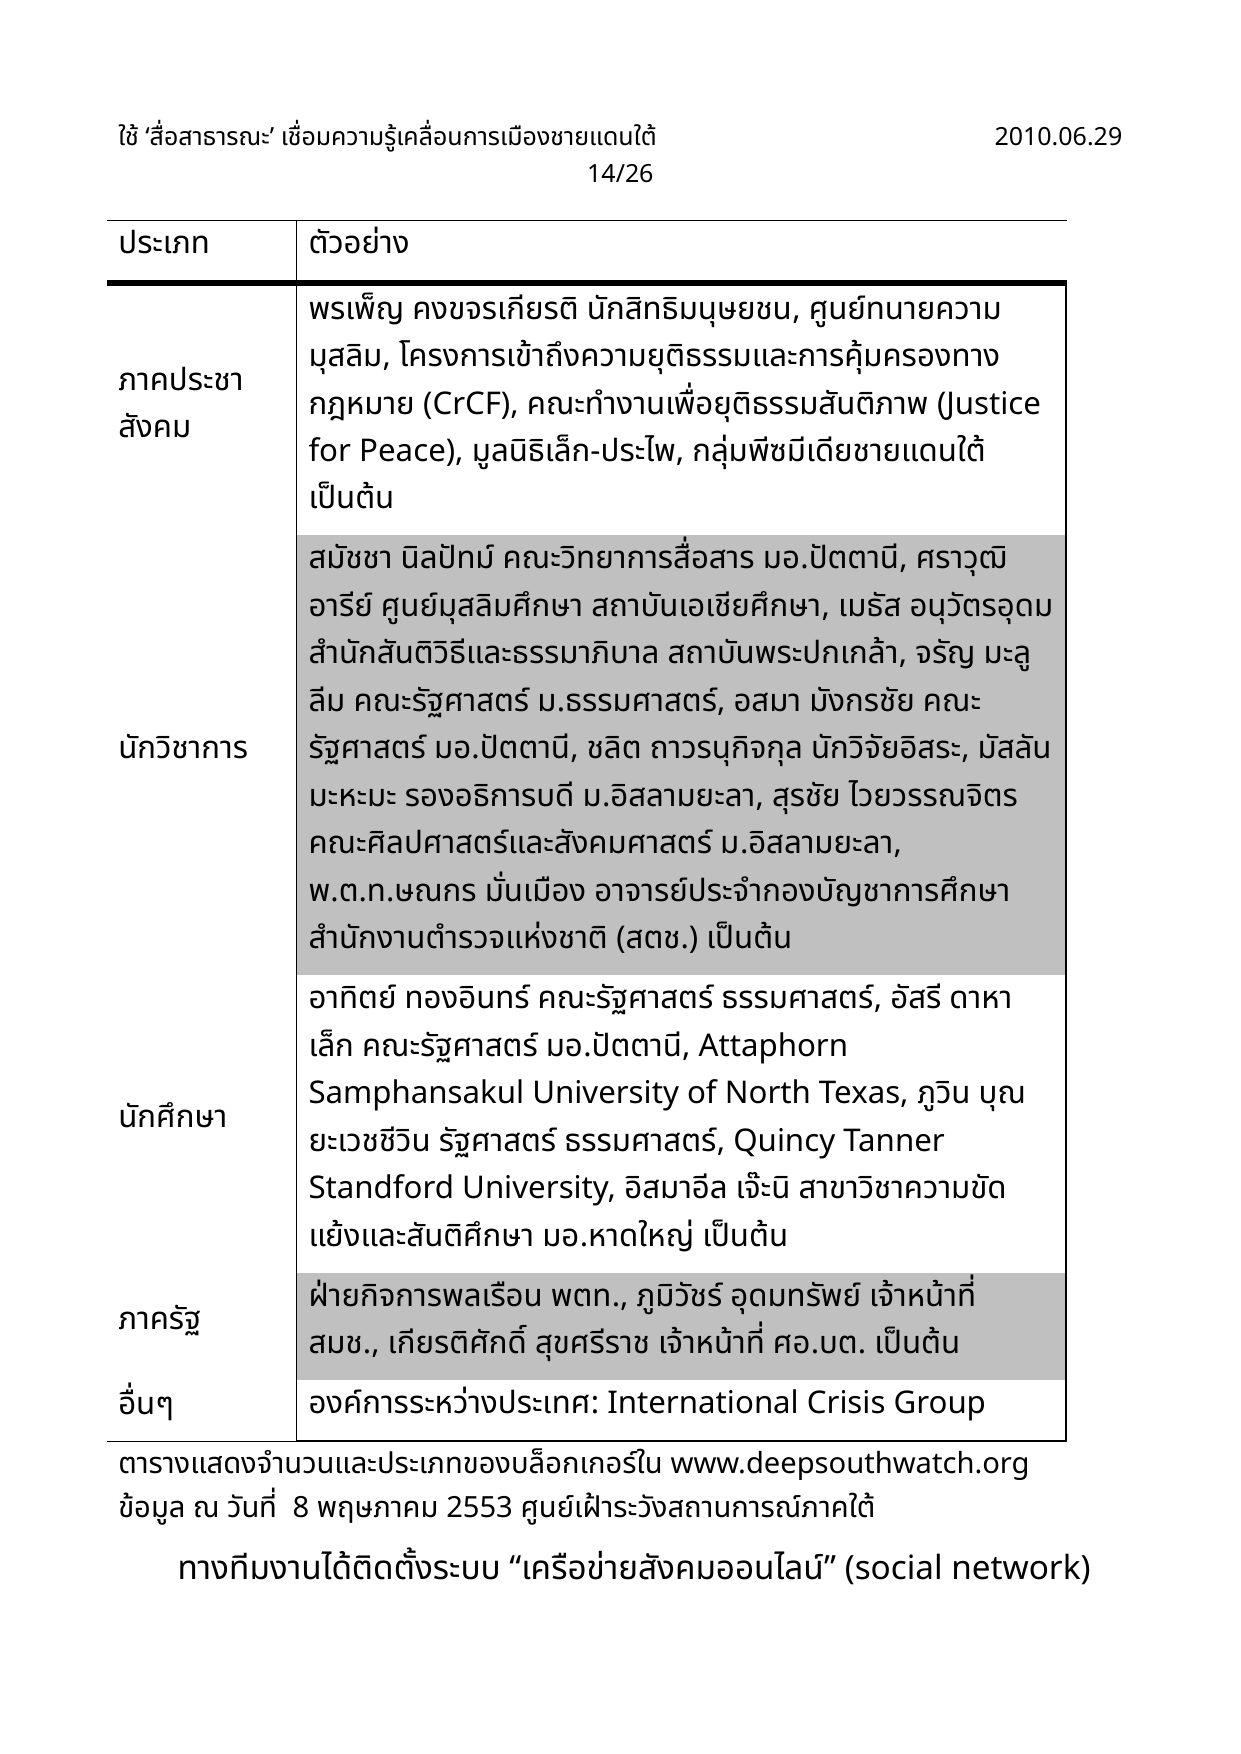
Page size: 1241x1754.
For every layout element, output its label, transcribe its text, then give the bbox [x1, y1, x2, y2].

table_cell พรเพ็ญ คงขจรเกียรติ นักสิทธิมนุษยชน, ศูนย์ทนายความมุสลิม, โครงการเข้าถึงความยุติธรรมและการคุ้มครองทางกฎหมาย (CrCF), คณะทำงานเพื่อยุติธรรมสันติภาพ (Justice for Peace), มูลนิธิเล็ก-ประไพ, กลุ่มพีซมีเดียชายแดนใต้ เป็นต้น [297, 286, 1065, 535]
table_cell อื่นๆ [107, 1380, 296, 1441]
table_cell ภาครัฐ [107, 1273, 296, 1380]
table_cell ภาคประชาสังคม [107, 286, 296, 535]
table_cell องค์การระหว่างประเทศ: International Crisis Group [297, 1380, 1065, 1440]
table_cell นักศึกษา [107, 975, 296, 1273]
table_cell นักวิชาการ [107, 535, 296, 975]
table_cell ฝ่ายกิจการพลเรือน พตท., ภูมิวัชร์ อุดมทรัพย์ เจ้าหน้าที่ สมช., เกียรติศักดิ์ สุขศรีราช เจ้าหน้าที่ ศอ.บต. เป็นต้น [297, 1273, 1065, 1380]
table_cell อาทิตย์ ทองอินทร์ คณะรัฐศาสตร์ ธรรมศาสตร์, อัสรี ดาหาเล็ก คณะรัฐศาสตร์ มอ.ปัตตานี, Attaphorn Samphansakul University of North Texas, ภูวิน บุณยะเวชชีวิน รัฐศาสตร์ ธรรมศาสตร์, Quincy Tanner Standford University, อิสมาอีล เจ๊ะนิ สาขาวิชาความขัดแย้งและสันติศึกษา มอ.หาดใหญ่ เป็นต้น [297, 975, 1065, 1273]
table_cell สมัชชา นิลปัทม์ คณะวิทยาการสื่อสาร มอ.ปัตตานี, ศราวุฒิ อารีย์ ศูนย์มุสลิมศึกษา สถาบันเอเชียศึกษา, เมธัส อนุวัตรอุดม สำนักสันติวิธีและธรรมาภิบาล สถาบันพระปกเกล้า, จรัญ มะลูลีม คณะรัฐศาสตร์ ม.ธรรมศาสตร์, อสมา มังกรชัย คณะรัฐศาสตร์ มอ.ปัตตานี, ชลิต ถาวรนุกิจกุล นักวิจัยอิสระ, มัสลัน มะหะมะ รองอธิการบดี ม.อิสลามยะลา, สุรชัย ไวยวรรณจิตร คณะศิลปศาสตร์และสังคมศาสตร์ ม.อิสลามยะลา, พ.ต.ท.ษณกร มั่นเมือง อาจารย์ประจำกองบัญชาการศึกษา สำนักงานตำรวจแห่งชาติ (สตช.) เป็นต้น [297, 535, 1065, 975]
table_header ตัวอย่าง [297, 221, 1067, 280]
text ทางทีมงานได้ติดตั้งระบบ “เครือข่ายสังคมออนไลน์” (social network) [118, 1543, 1122, 1594]
table_header ประเภท [107, 221, 296, 280]
text ตารางแสดงจำนวนและประเภทของบล็อกเกอร์ใน www.deepsouthwatch.org ข้อมูล ณ วันที่ 8 พฤษภาคม 2553 ศูนย์เฝ้าระวังสถานการณ์ภาคใต้ [118, 1442, 1122, 1531]
